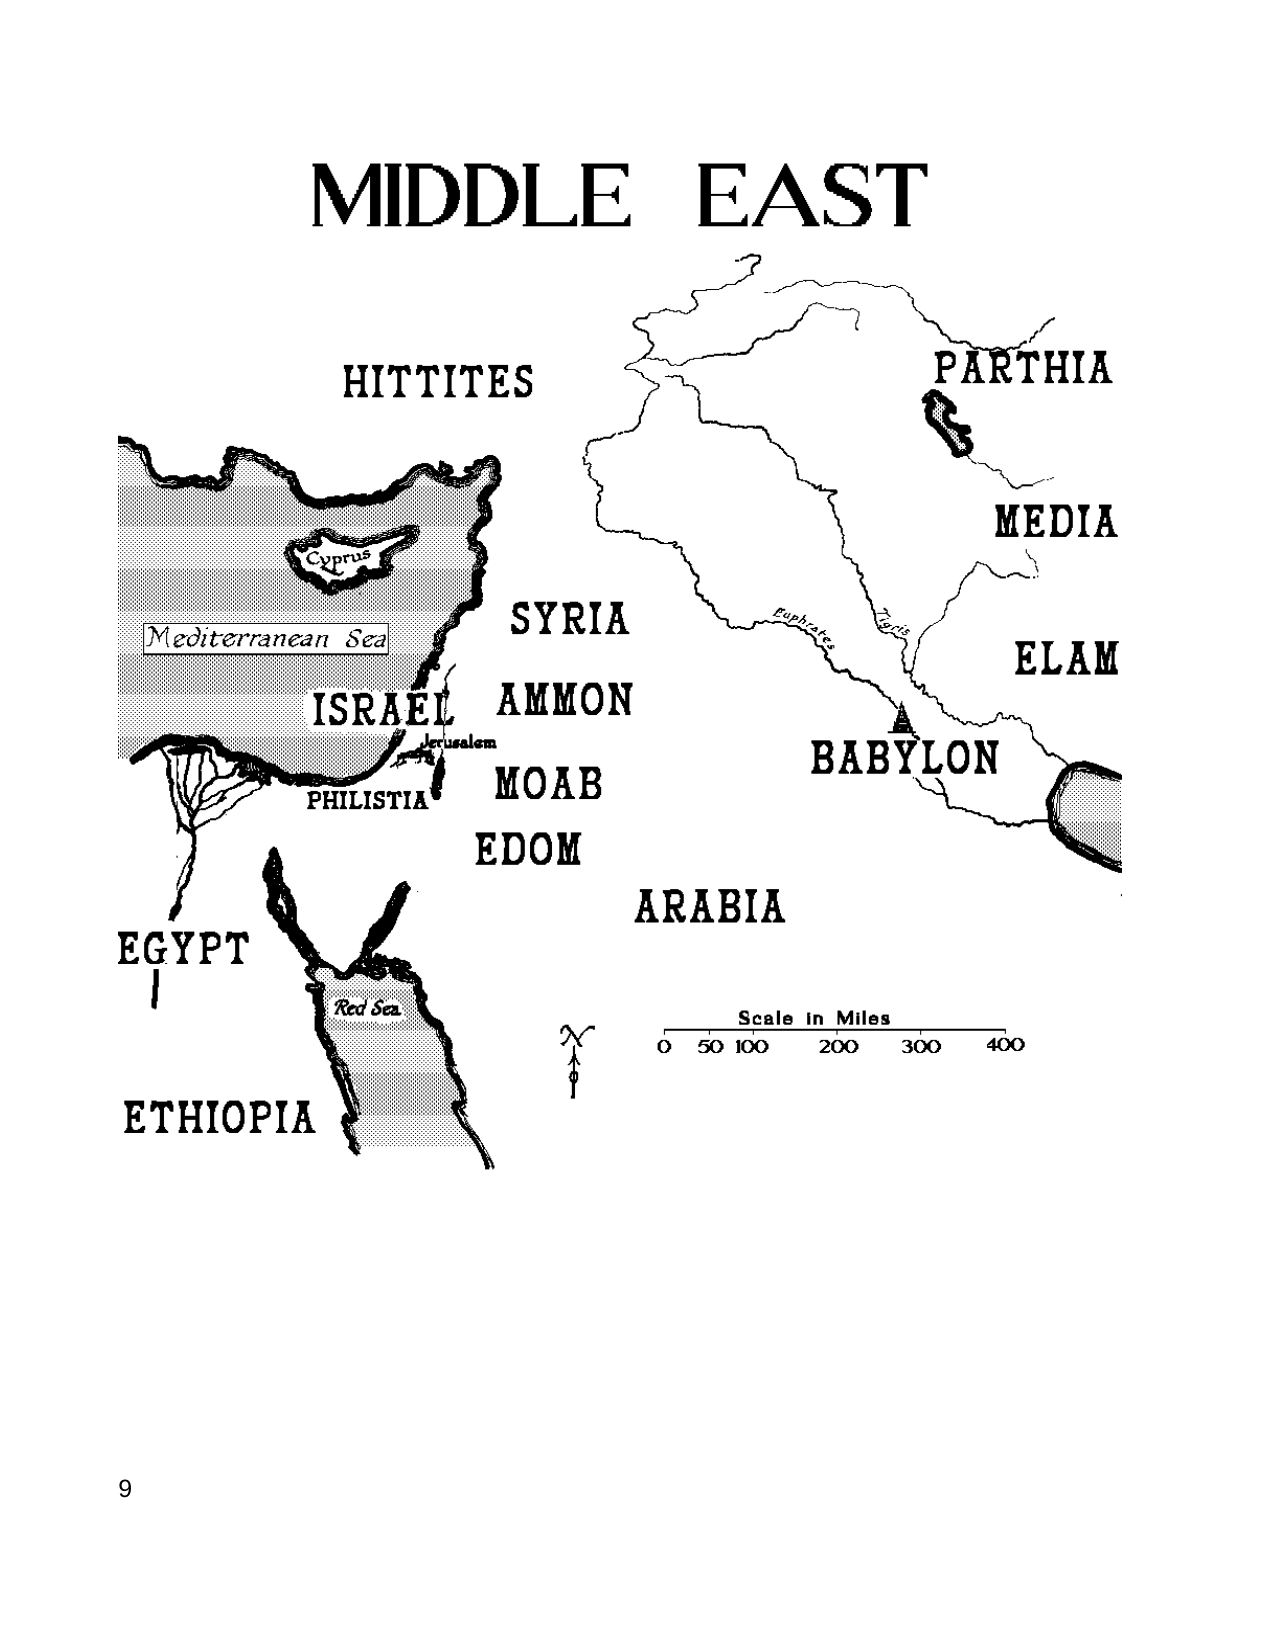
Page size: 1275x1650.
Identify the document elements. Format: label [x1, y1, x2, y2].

picture [118, 118, 1122, 1219]
